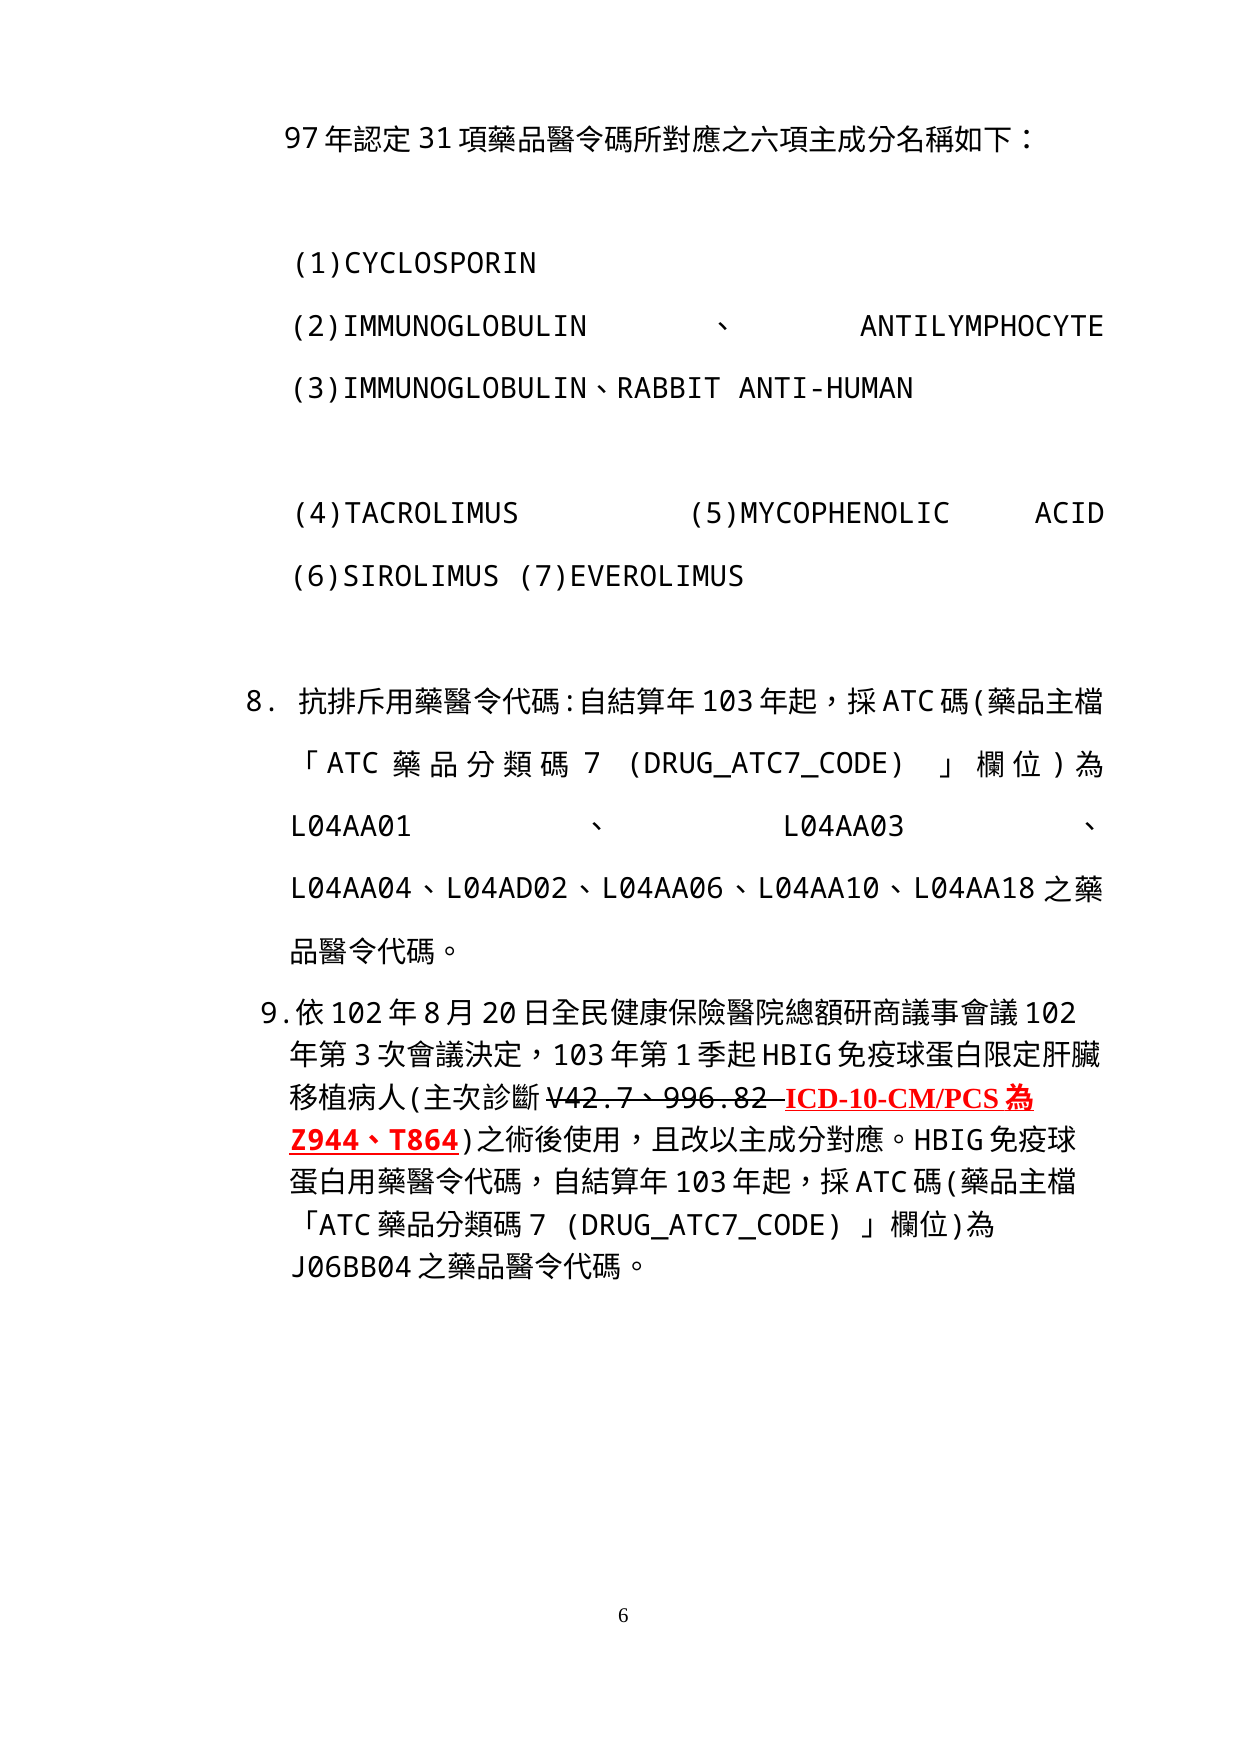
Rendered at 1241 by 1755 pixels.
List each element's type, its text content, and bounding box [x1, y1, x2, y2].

text 9.依102年8月20日全民健康保險醫院總額研商議事會議102年第3次會議決定，103年第1季起HBIG免疫球蛋白限定肝臟移植病人(主次診斷V42.7、996.82 ICD-10-CM/PCS為Z944、T864)之術後使用，且改以主成分對應。HBIG免疫球蛋白用藥醫令代碼，自結算年103年起，採ATC碼(藥品主檔「ATC藥品分類碼7 (DRUG_ATC7_CODE) 」欄位)為J06BB04之藥品醫令代碼。 [260, 989, 1104, 1286]
text (1)CYCLOSPORIN (2)IMMUNOGLOBULIN、ANTILYMPHOCYTE (3)IMMUNOGLOBULIN、RABBIT ANTI-HUMAN [289, 221, 1104, 408]
text (4)TACROLIMUS (5)MYCOPHENOLIC ACID (6)SIROLIMUS (7)EVEROLIMUS [289, 471, 1104, 596]
text 97年認定31項藥品醫令碼所對應之六項主成分名稱如下： [254, 96, 1104, 158]
text 8. 抗排斥用藥醫令代碼:自結算年103年起，採ATC碼(藥品主檔「ATC藥品分類碼7 (DRUG_ATC7_CODE) 」欄位)為L04AA01、L04AA03、 L04AA04、L04AD02、L04AA06、L04AA10、L04AA18之藥品醫令代碼。 [245, 658, 1104, 971]
